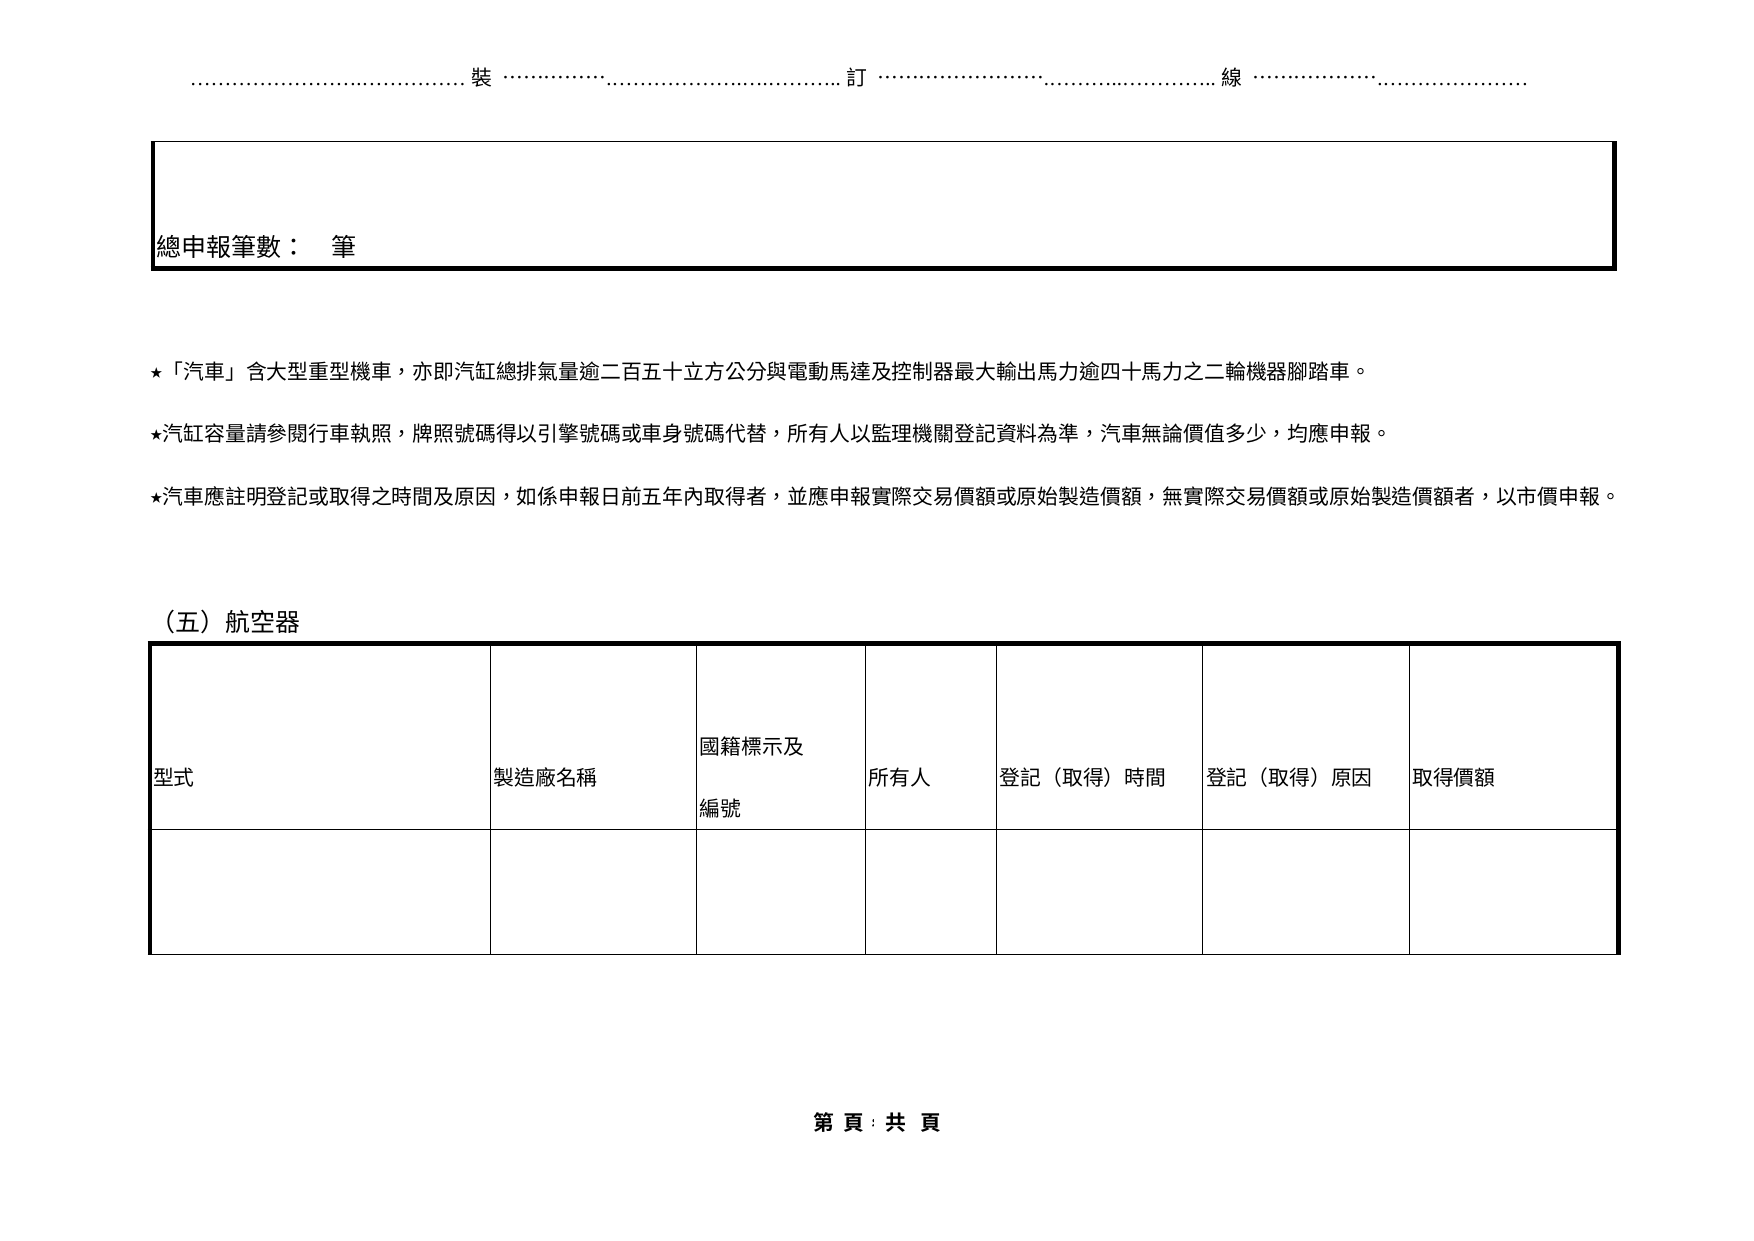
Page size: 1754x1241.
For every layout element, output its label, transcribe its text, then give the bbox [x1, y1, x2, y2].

table_header 取得價額 [1410, 646, 1616, 828]
table_cell [152, 830, 490, 953]
table_cell [1410, 830, 1616, 953]
text ★「汽車」含大型重型機車，亦即汽缸總排氣量逾二百五十立方公分與電動馬達及控制器最大輸出馬力逾四十馬力之二輪機器腳踏車。 [150, 328, 1604, 391]
table_cell 總申報筆數： 筆 [155, 142, 1612, 266]
table_cell [491, 830, 696, 953]
table_cell [697, 830, 865, 953]
table_header 型式 [152, 646, 490, 828]
table_cell [866, 830, 996, 953]
table_header 登記（取得）原因 [1203, 646, 1409, 828]
text ★汽缸容量請參閱行車執照，牌照號碼得以引擎號碼或車身號碼代替，所有人以監理機關登記資料為準，汽車無論價值多少，均應申報。 [150, 391, 1604, 453]
text （五）航空器 [150, 578, 1604, 641]
table_cell [1203, 830, 1409, 953]
text ★汽車應註明登記或取得之時間及原因，如係申報日前五年內取得者，並應申報實際交易價額或原始製造價額，無實際交易價額或原始製造價額者，以市價申報。 [150, 453, 1604, 516]
table_header 登記（取得）時間 [997, 646, 1202, 828]
table_cell [997, 830, 1202, 953]
table_header 國籍標示及 編號 [697, 646, 865, 828]
table_header 所有人 [866, 646, 996, 828]
table_header 製造廠名稱 [491, 646, 696, 828]
